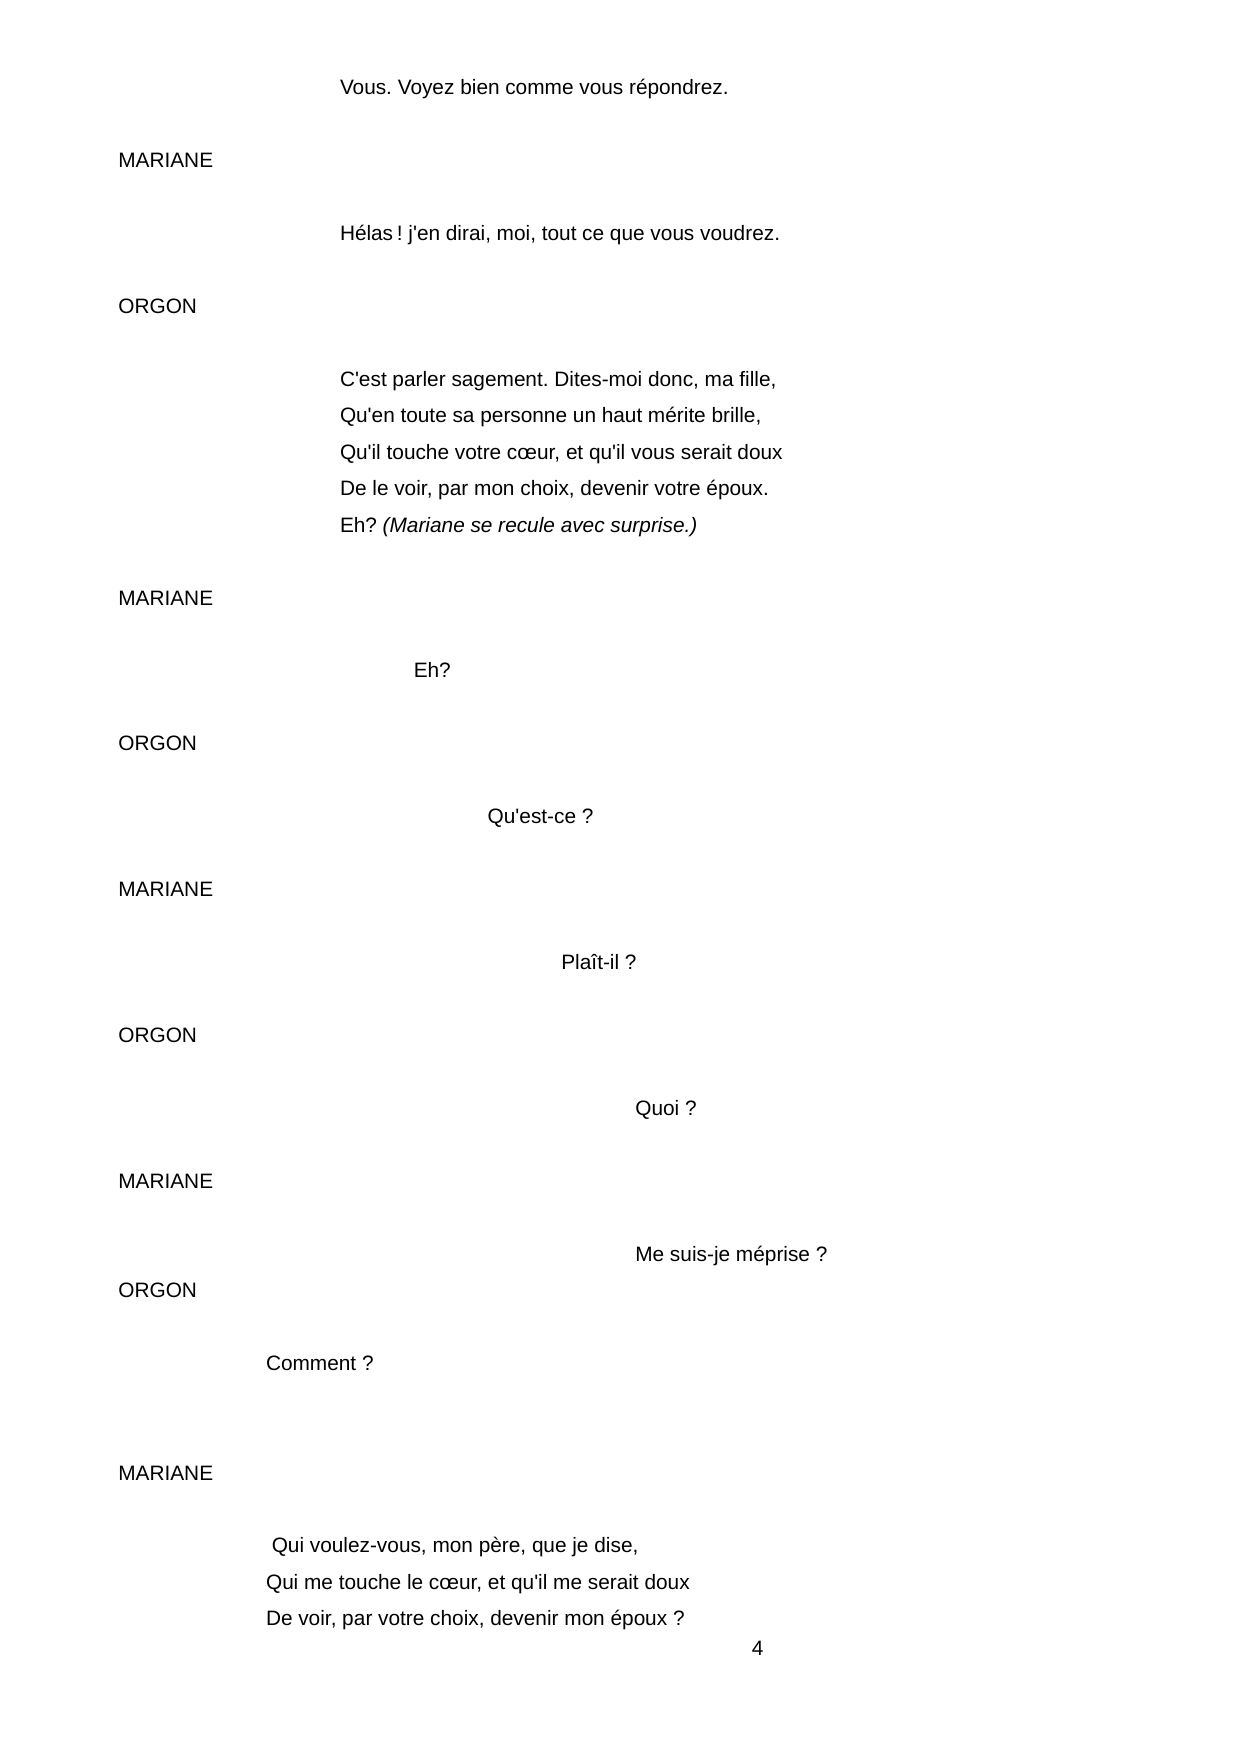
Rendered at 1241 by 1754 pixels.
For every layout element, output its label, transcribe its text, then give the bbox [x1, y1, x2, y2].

text Eh? (Mariane se recule avec surprise.) [118, 512, 1122, 536]
text ORGON [118, 294, 1122, 318]
text Eh? [118, 658, 1122, 682]
text ORGON [118, 1278, 1122, 1302]
text Qu'en toute sa personne un haut mérite brille, [118, 403, 1122, 427]
text ORGON [118, 731, 1122, 755]
text MARIANE [118, 148, 1122, 172]
text Hélas ! j'en dirai, moi, tout ce que vous voudrez. [118, 221, 1122, 245]
text MARIANE [118, 877, 1122, 901]
text C'est parler sagement. Dites-moi donc, ma fille, [118, 367, 1122, 391]
text Qu'il touche votre cœur, et qu'il vous serait doux [118, 439, 1122, 463]
text MARIANE [118, 585, 1122, 609]
text Plaît-il ? [118, 950, 1122, 974]
text MARIANE [118, 1460, 1122, 1484]
text Qui me touche le cœur, et qu'il me serait doux [118, 1570, 1122, 1594]
text Me suis-je méprise ? [118, 1242, 1122, 1266]
text De le voir, par mon choix, devenir votre époux. [118, 476, 1122, 500]
text Qui voulez-vous, mon père, que je dise, [118, 1533, 1122, 1557]
text Qu'est-ce ? [118, 804, 1122, 828]
text Quoi ? [118, 1096, 1122, 1120]
text De voir, par votre choix, devenir mon époux ? [118, 1606, 1122, 1630]
text Vous. Voyez bien comme vous répondrez. [118, 75, 1122, 99]
text MARIANE [118, 1169, 1122, 1193]
text ORGON [118, 1023, 1122, 1047]
text Comment ? [118, 1351, 1122, 1375]
